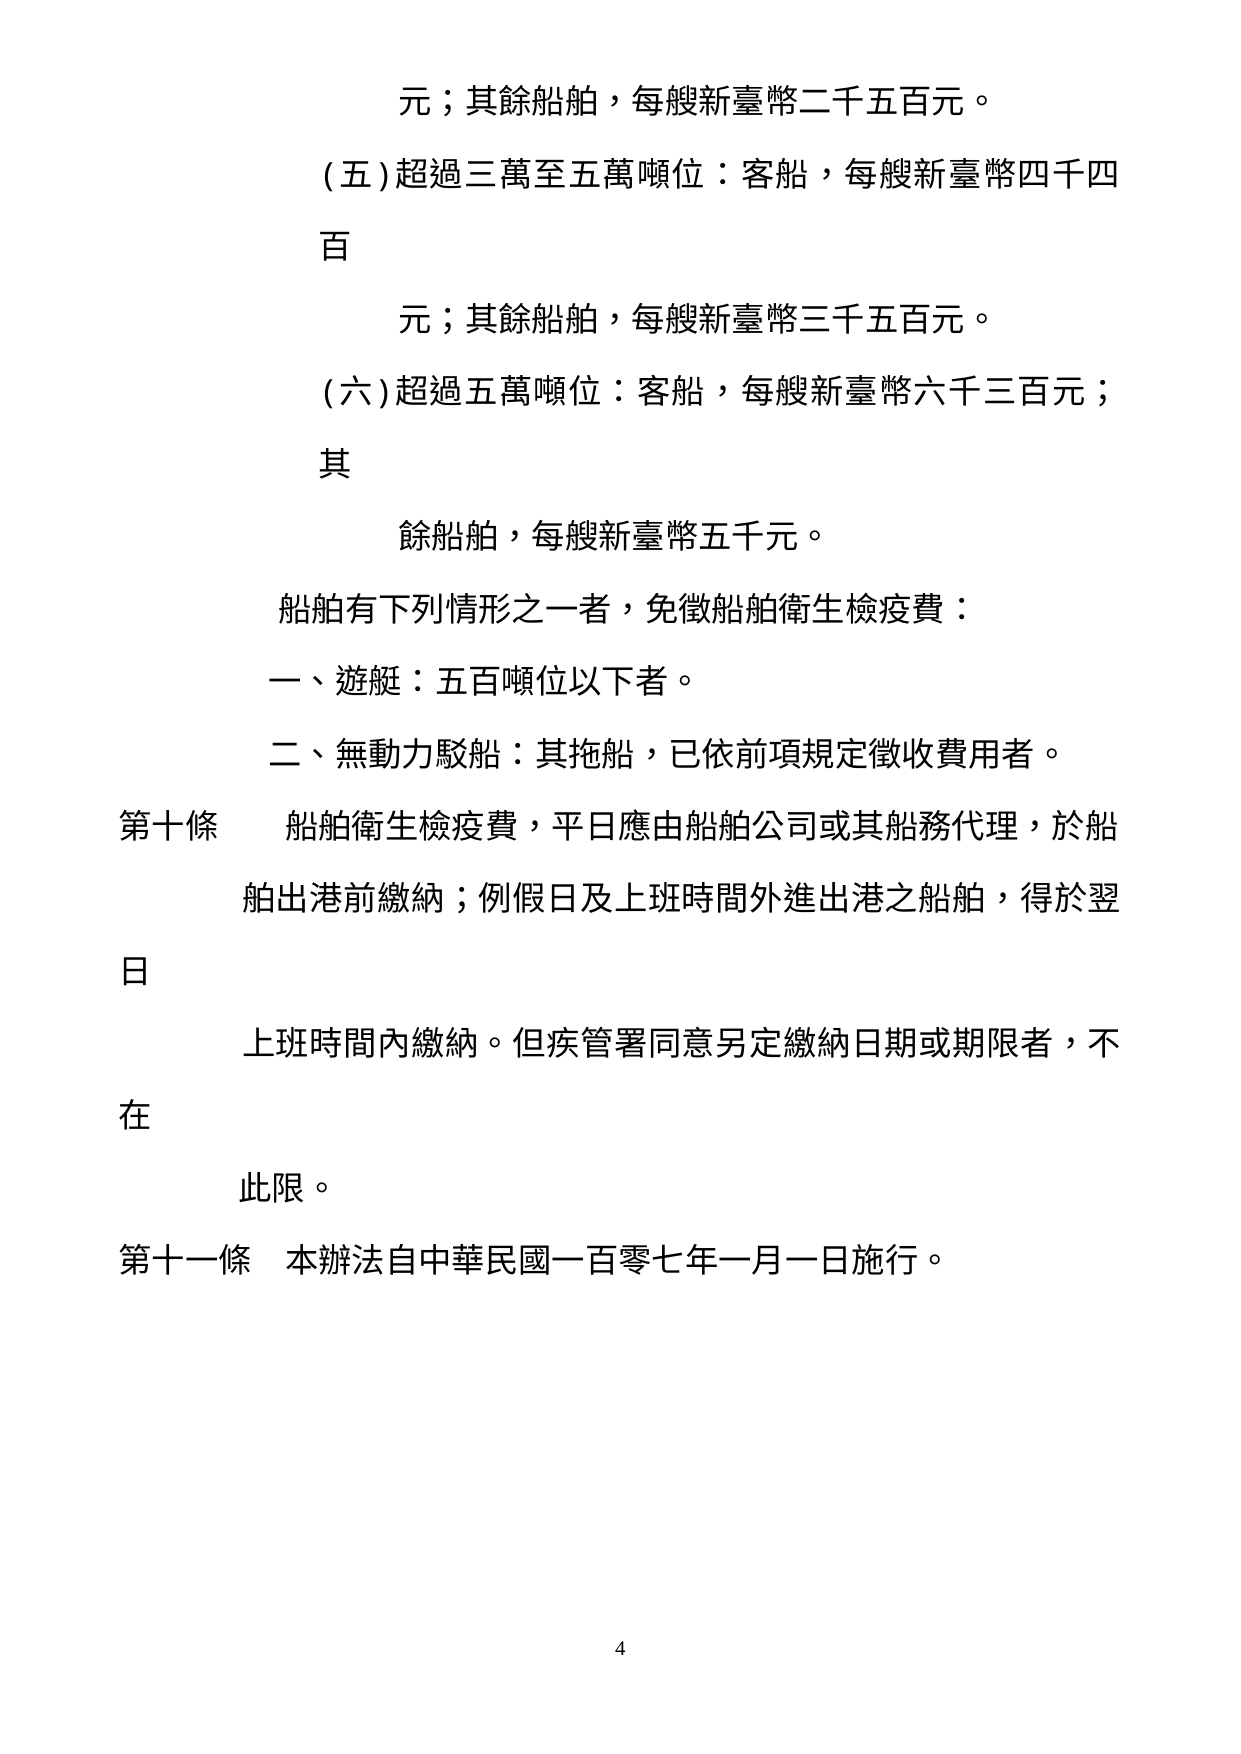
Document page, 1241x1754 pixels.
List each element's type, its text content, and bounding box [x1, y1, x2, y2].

text 一、遊艇：五百噸位以下者。 [268, 655, 1122, 703]
text 舶出港前繳納；例假日及上班時間外進出港之船舶，得於翌日 [118, 872, 1122, 993]
text 上班時間內繳納。但疾管署同意另定繳納日期或期限者，不在 [118, 1017, 1122, 1137]
text 第十條 船舶衛生檢疫費，平日應由船舶公司或其船務代理，於船 [118, 799, 1122, 848]
text (六)超過五萬噸位：客船，每艘新臺幣六千三百元；其 [318, 365, 1122, 486]
text 船舶有下列情形之一者，免徵船舶衛生檢疫費： [218, 582, 1122, 631]
text 餘船舶，每艘新臺幣五千元。 [318, 510, 1122, 558]
text 此限。 [118, 1161, 1122, 1210]
text 元；其餘船舶，每艘新臺幣二千五百元。 [318, 75, 1122, 123]
text 元；其餘船舶，每艘新臺幣三千五百元。 [318, 292, 1122, 341]
text 第十一條 本辦法自中華民國一百零七年一月一日施行。 [118, 1234, 1122, 1282]
text 二、無動力駁船：其拖船，已依前項規定徵收費用者。 [268, 727, 1122, 776]
text (五)超過三萬至五萬噸位：客船，每艘新臺幣四千四百 [318, 148, 1122, 268]
